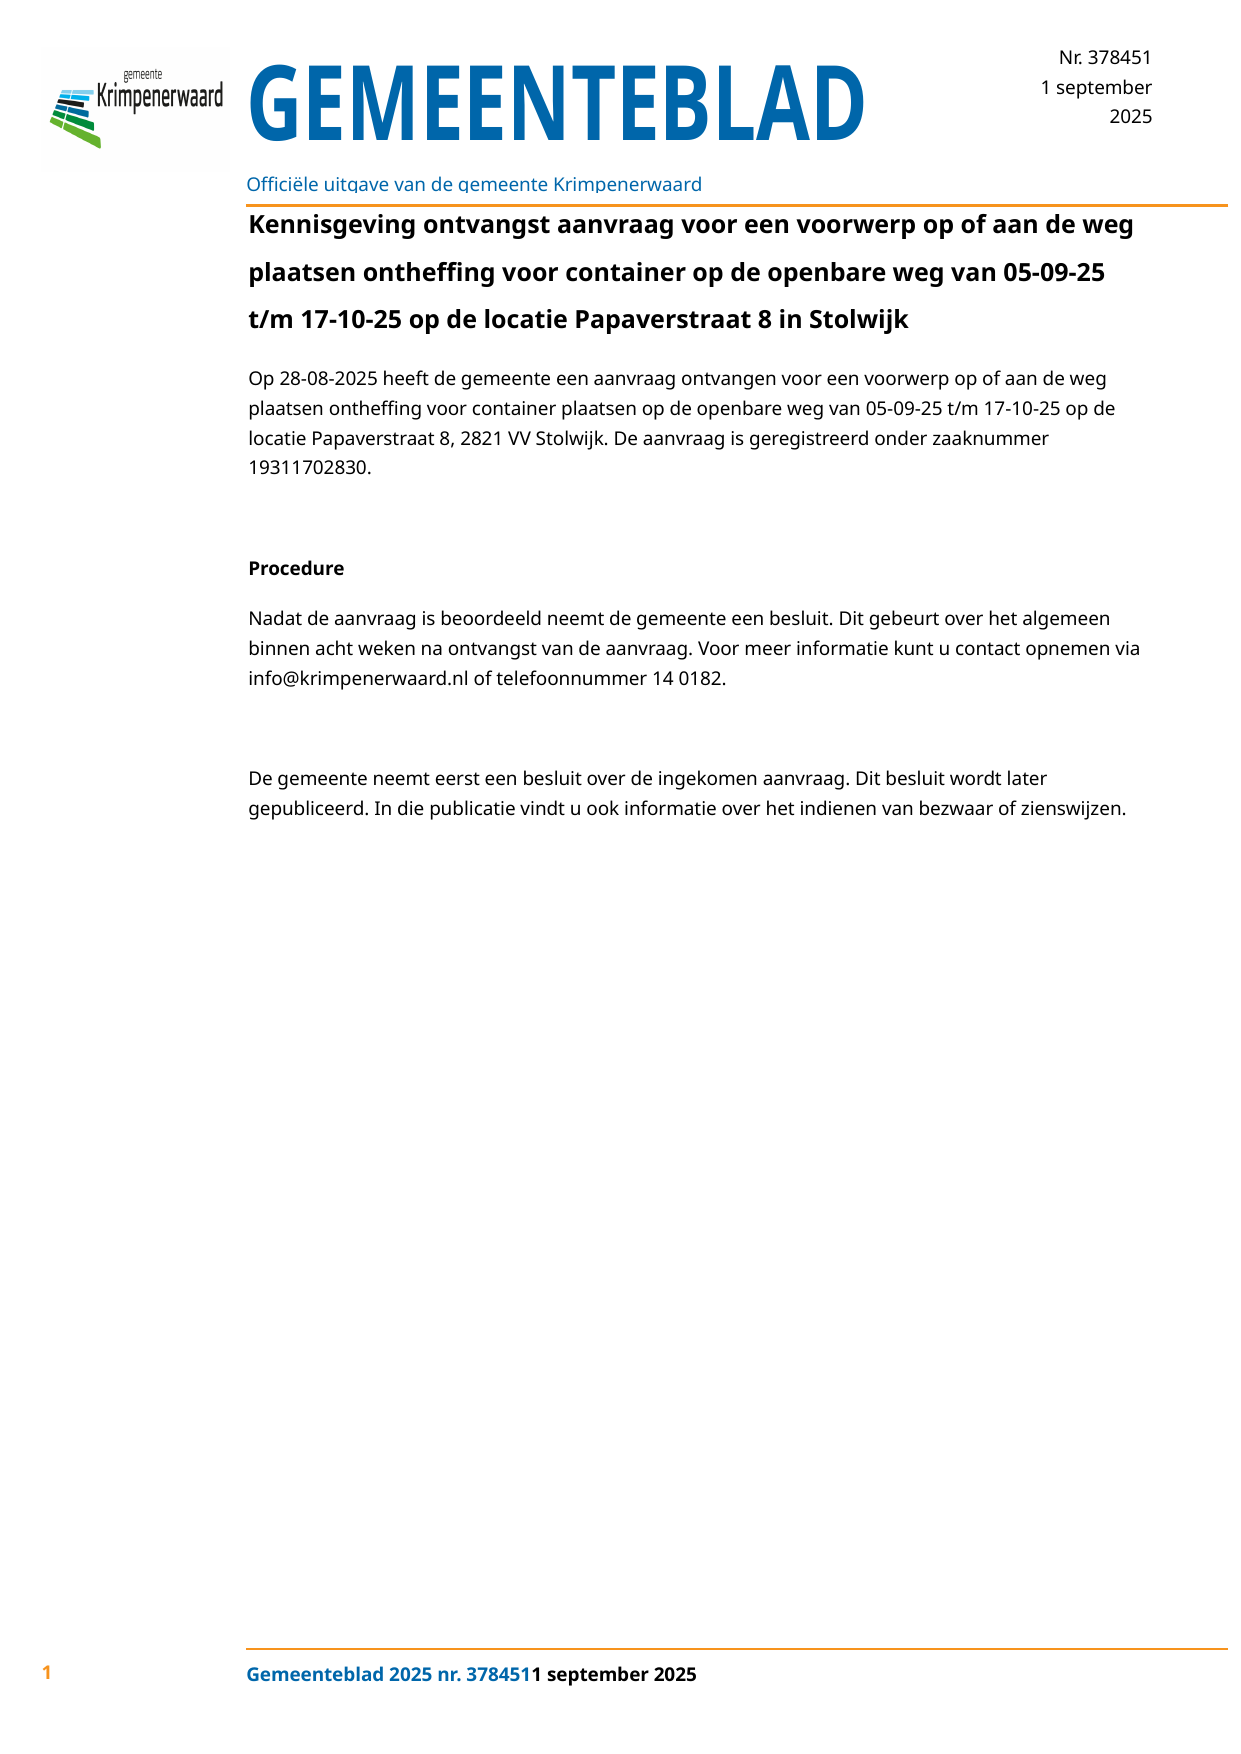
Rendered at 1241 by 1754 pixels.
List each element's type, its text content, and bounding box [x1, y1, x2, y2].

text De gemeente neemt eerst een besluit over de ingekomen aanvraag. Dit besluit wordt later gepubliceerd. In die publicatie vindt u ook informatie over het indienen van bezwaar of zienswijzen. [248, 766, 1152, 821]
text Kennisgeving ontvangst aanvraag voor een voorwerp op of aan de weg plaatsen ontheffing voor container op de openbare weg van 05-09-25 t/m 17-10-25 op de locatie Papaverstraat 8 in Stolwijk [248, 207, 1152, 336]
text Op 28-08-2025 heeft de gemeente een aanvraag ontvangen voor een voorwerp op of aan de weg plaatsen ontheffing voor container plaatsen op de openbare weg van 05-09-25 t/m 17-10-25 op de locatie Papaverstraat 8, 2821 VV Stolwijk. De aanvraag is geregistreerd onder zaaknummer 19311702830. [248, 366, 1152, 480]
picture [41, 47, 231, 172]
text Nadat de aanvraag is beoordeeld neemt de gemeente een besluit. Dit gebeurt over het algemeen binnen acht weken na ontvangst van de aanvraag. Voor meer informatie kunt u contact opnemen via info@krimpenerwaard.nl of telefoonnummer 14 0182. [248, 606, 1152, 690]
text Procedure [248, 555, 1152, 581]
